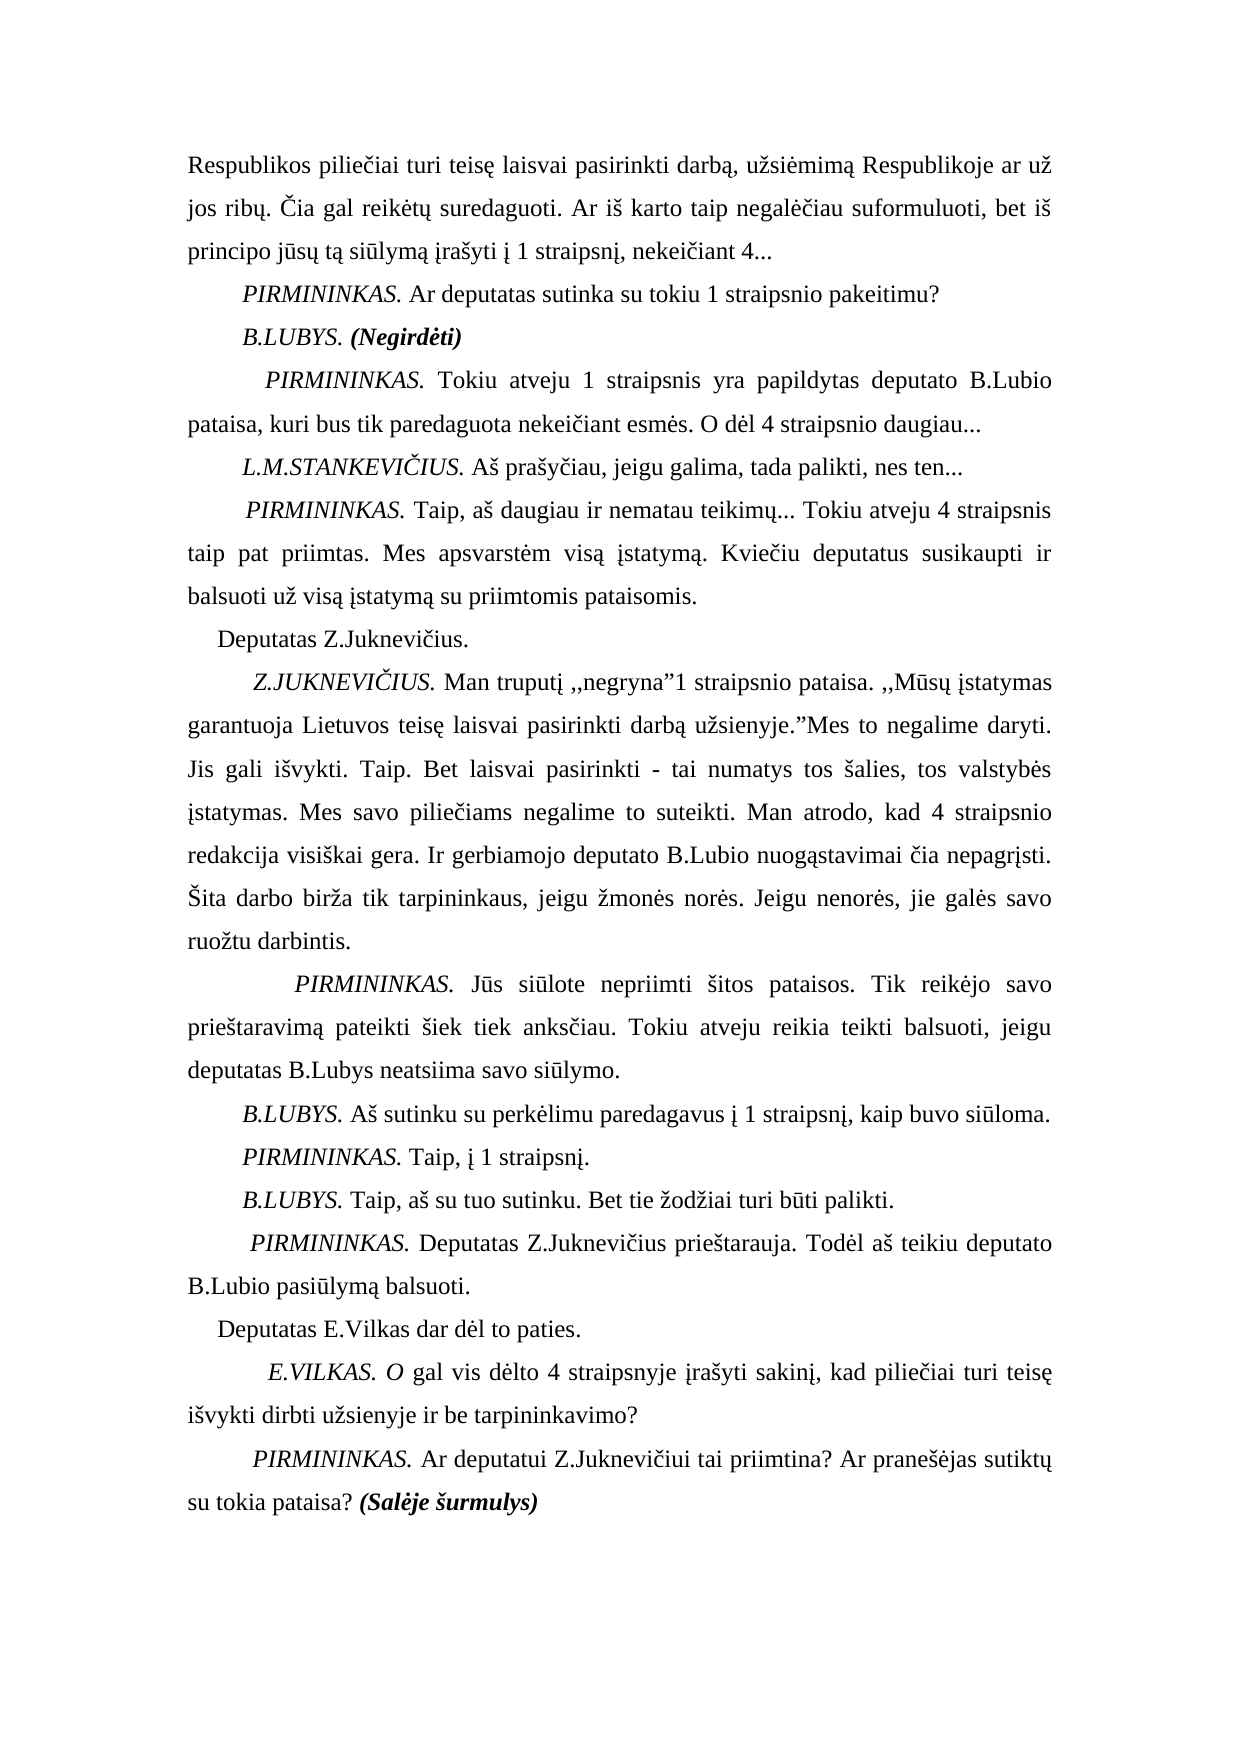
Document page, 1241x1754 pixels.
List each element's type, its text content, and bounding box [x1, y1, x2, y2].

text B.LUBYS. Taip, aš su tuo sutinku. Bet tie žodžiai turi būti palikti. [187, 1185, 1053, 1214]
text L.M.STANKEVIČIUS. Aš prašyčiau, jeigu galima, tada palikti, nes ten... [187, 452, 1053, 481]
text E.VILKAS. O gal vis dėlto 4 straipsnyje įrašyti sakinį, kad piliečiai turi teisę išvykti dirbti užsienyje ir be tarpininkavimo? [187, 1357, 1053, 1429]
text B.LUBYS. Aš sutinku su perkėlimu paredagavus į 1 straipsnį, kaip buvo siūloma. [187, 1099, 1053, 1127]
text PIRMININKAS. Deputatas Z.Juknevičius prieštarauja. Todėl aš teikiu deputato B.Lubio pasiūlymą balsuoti. [187, 1228, 1053, 1300]
text PIRMININKAS. Ar deputatui Z.Juknevičiui tai priimtina? Ar pranešėjas sutiktų su tokia pataisa? (Salėje šurmulys) [187, 1444, 1053, 1516]
text Z.JUKNEVIČIUS. Man truputį ,,negryna”1 straipsnio pataisa. ,,Mūsų įstatymas garantuoja Lietuvos teisę laisvai pasirinkti darbą užsienyje.”Mes to negalime daryti. Jis gali išvykti. Taip. Bet laisvai pasirinkti - tai numatys tos šalies, tos valstybės įstatymas. Mes savo piliečiams negalime to suteikti. Man atrodo, kad 4 straipsnio redakcija visiškai gera. Ir gerbiamojo deputato B.Lubio nuogąstavimai čia nepagrįsti. Šita darbo birža tik tarpininkaus, jeigu žmonės norės. Jeigu nenorės, jie galės savo ruožtu darbintis. [187, 667, 1053, 955]
text PIRMININKAS. Jūs siūlote nepriimti šitos pataisos. Tik reikėjo savo prieštaravimą pateikti šiek tiek anksčiau. Tokiu atveju reikia teikti balsuoti, jeigu deputatas B.Lubys neatsiima savo siūlymo. [187, 969, 1053, 1084]
text PIRMININKAS. Tokiu atveju 1 straipsnis yra papildytas deputato B.Lubio pataisa, kuri bus tik paredaguota nekeičiant esmės. O dėl 4 straipsnio daugiau... [187, 366, 1053, 437]
text PIRMININKAS. Taip, aš daugiau ir nematau teikimų... Tokiu atveju 4 straipsnis taip pat priimtas. Mes apsvarstėm visą įstatymą. Kviečiu deputatus susikaupti ir balsuoti už visą įstatymą su priimtomis pataisomis. [187, 495, 1053, 610]
text Deputatas E.Vilkas dar dėl to paties. [187, 1314, 1053, 1343]
text PIRMININKAS. Ar deputatas sutinka su tokiu 1 straipsnio pakeitimu? [187, 279, 1053, 308]
text Respublikos piliečiai turi teisę laisvai pasirinkti darbą, užsiėmimą Respublikoje ar už jos ribų. Čia gal reikėtų suredaguoti. Ar iš karto taip negalėčiau suformuluoti, bet iš principo jūsų tą siūlymą įrašyti į 1 straipsnį, nekeičiant 4... [187, 150, 1053, 265]
text Deputatas Z.Juknevičius. [187, 624, 1053, 653]
text B.LUBYS. (Negirdėti) [187, 322, 1053, 351]
text PIRMININKAS. Taip, į 1 straipsnį. [187, 1142, 1053, 1171]
